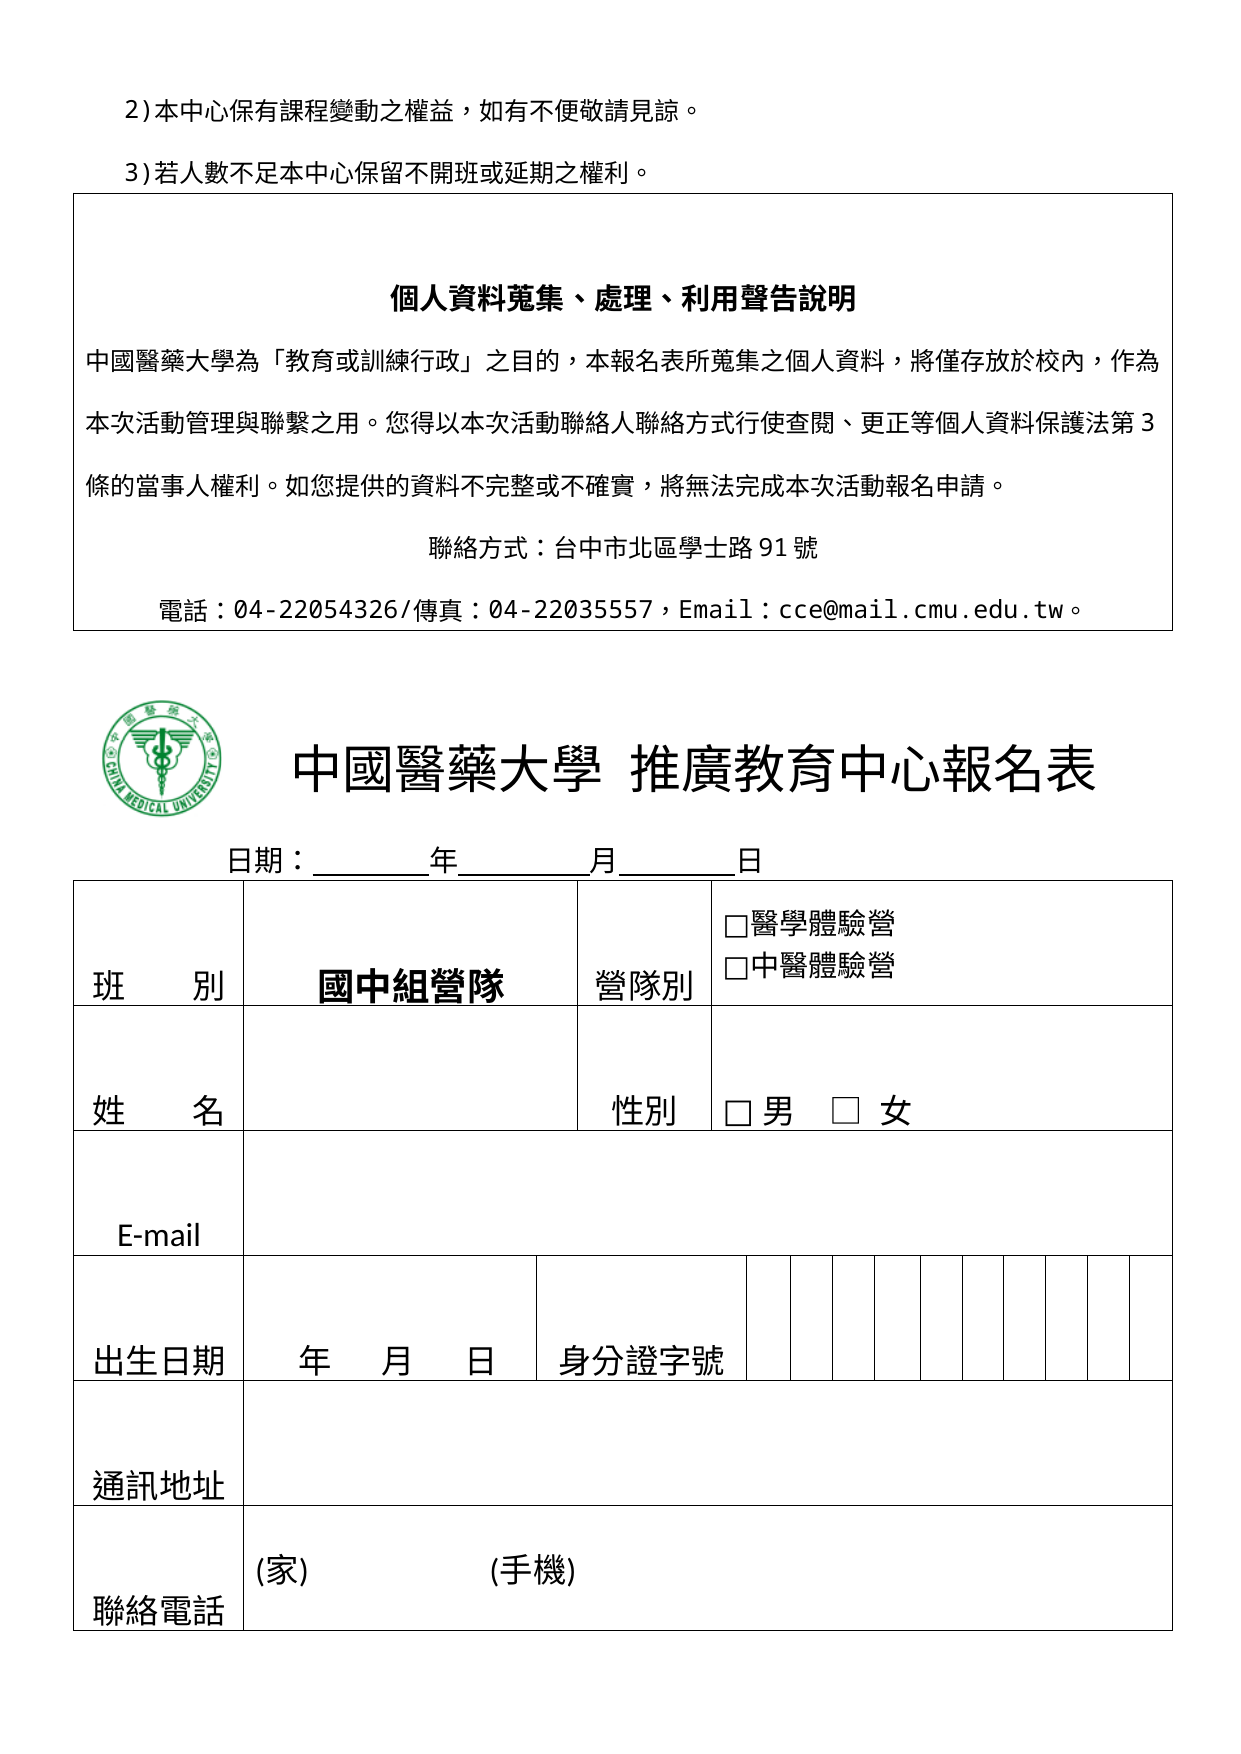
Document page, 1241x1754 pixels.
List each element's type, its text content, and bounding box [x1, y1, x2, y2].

table_cell 年 月 日 [244, 1256, 536, 1380]
table_cell [244, 1131, 1172, 1255]
table_cell 出生日期 [74, 1256, 243, 1380]
table_cell 通訊地址 [74, 1381, 243, 1505]
table_cell E-mail [74, 1131, 243, 1255]
table_cell [791, 1256, 832, 1380]
text 日期： 年 月 日 [74, 817, 1166, 880]
table_header 班 別 [74, 881, 243, 1005]
table_cell 性別 [578, 1006, 711, 1130]
table_cell [875, 1256, 920, 1380]
table_cell [1046, 1256, 1087, 1380]
text 3)若人數不足本中心保留不開班或延期之權利。 [74, 130, 1166, 192]
table_cell [244, 1006, 577, 1130]
table_cell 姓 名 [74, 1006, 243, 1130]
table_cell [1004, 1256, 1045, 1380]
table_header □醫學體驗營 □中醫體驗營 [712, 881, 1172, 1005]
table_cell (家) (手機) [244, 1506, 1172, 1630]
text 2)本中心保有課程變動之權益，如有不便敬請見諒。 [74, 67, 1166, 130]
table_cell 身分證字號 [537, 1256, 746, 1380]
table_cell 聯絡電話 [74, 1506, 243, 1630]
table_cell [1130, 1256, 1172, 1380]
table_cell [1088, 1256, 1129, 1380]
table_cell [747, 1256, 790, 1380]
table_header 國中組營隊 [244, 881, 577, 1005]
table_cell □ 男 □ 女 [712, 1006, 1172, 1130]
table_header 個人資料蒐集、處理、利用聲告說明 中國醫藥大學為「教育或訓練行政」之目的，本報名表所蒐集之個人資料，將僅存放於校內，作為本次活動管理與聯繫之用。您得以本次活動聯絡人聯絡方式行使查閱、更正等個人資料保護法第3條的當事人權利。如您提供的資料不完整或不確實，將無法完成本次活動報名申請。 聯絡方式：台中市北區學士路91號 電話：04-22054326/傳真：04-22035557，Email：cce@mail.cmu.edu.tw。 [74, 194, 1172, 630]
table_cell [244, 1381, 1172, 1505]
table_header 營隊別 [578, 881, 711, 1005]
table_cell [833, 1256, 874, 1380]
table_cell [921, 1256, 962, 1380]
table_cell [963, 1256, 1003, 1380]
text 中國醫藥大學 推廣教育中心報名表 [74, 692, 1166, 817]
